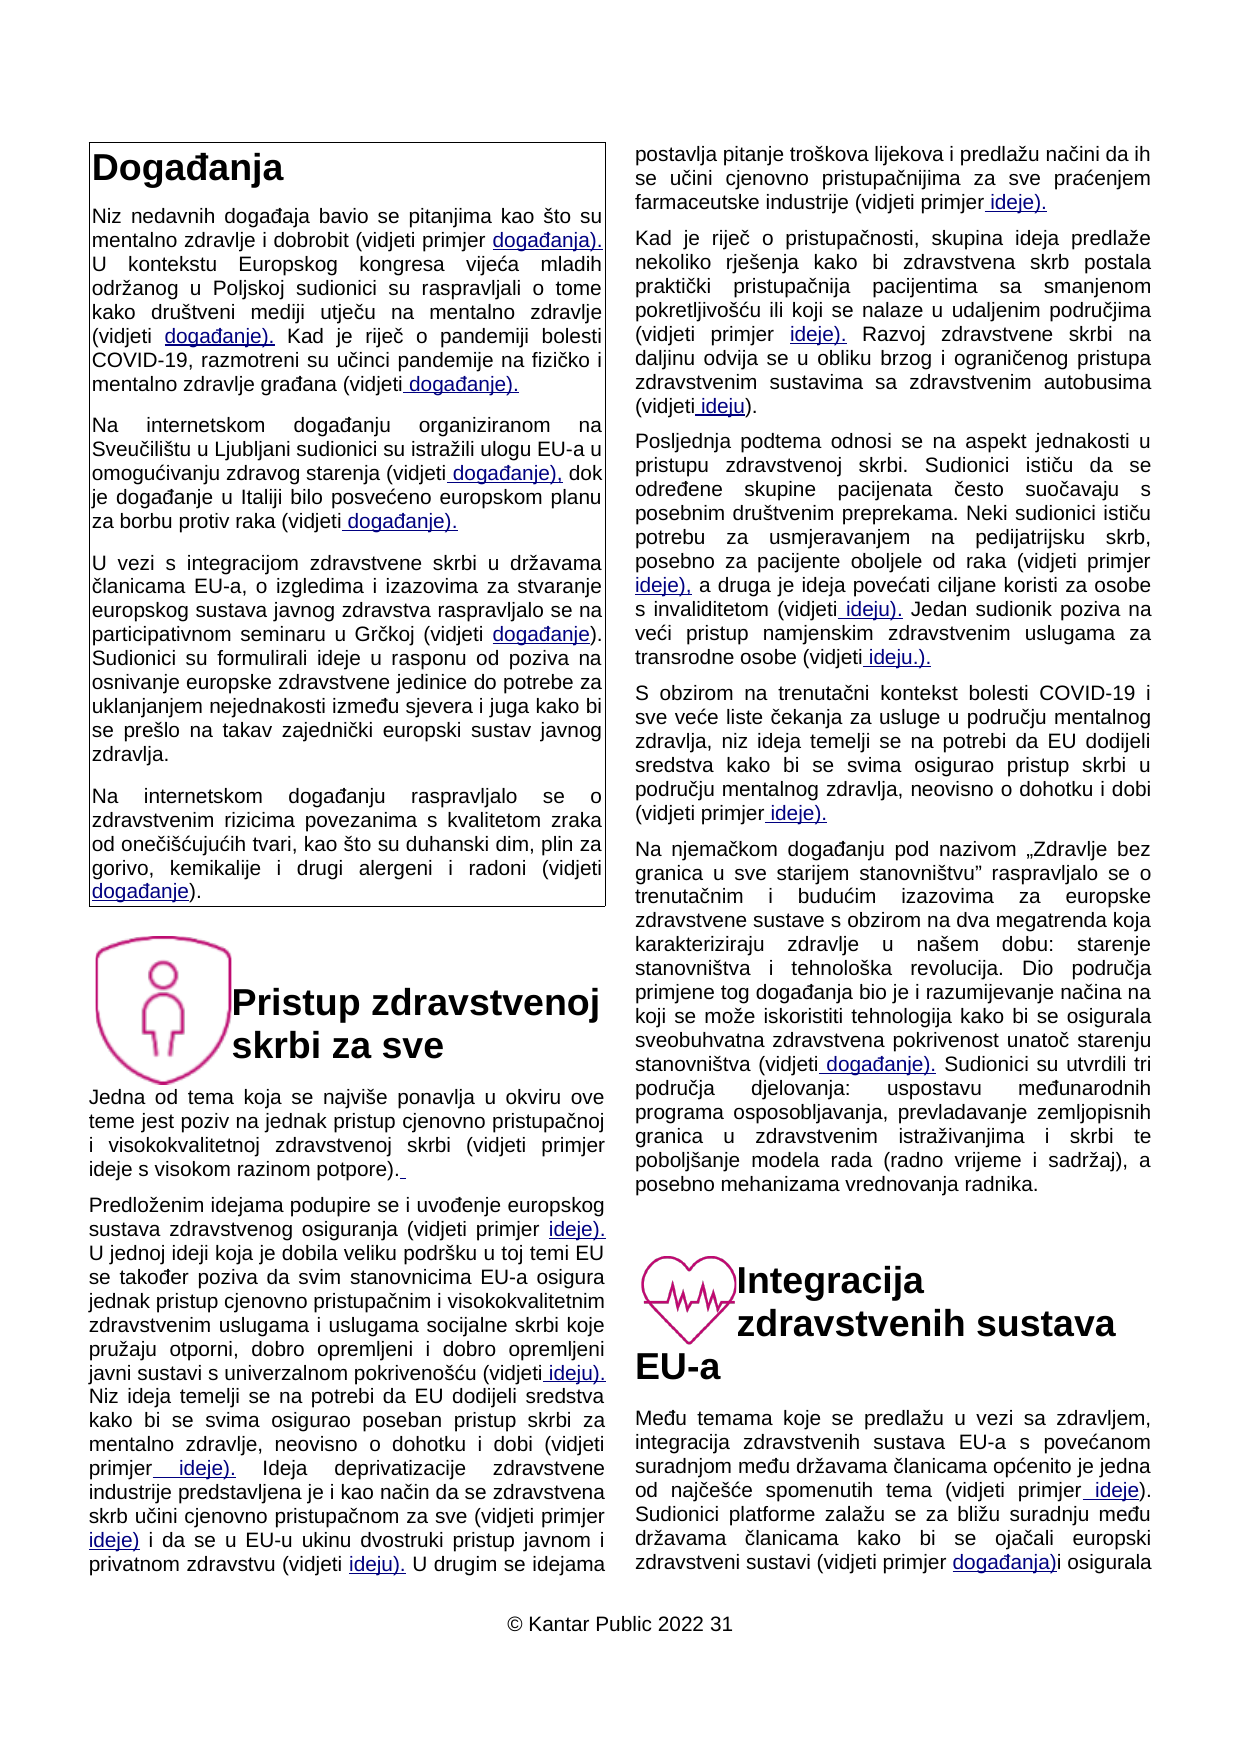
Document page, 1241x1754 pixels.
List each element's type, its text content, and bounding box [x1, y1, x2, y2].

text Niz nedavnih događaja bavio se pitanjima kao što su mentalno zdravlje i dobrobit (vidjeti primjer događanja). U kontekstu Europskog kongresa vijeća mladih održanog u Poljskoj sudionici su raspravljali o tome kako društveni mediji utječu na mentalno zdravlje (vidjeti događanje). Kad je riječ o pandemiji bolesti COVID-19, razmotreni su učinci pandemije na fizičko i mentalno zdravlje građana (vidjeti događanje). [90, 201, 605, 398]
text Među temama koje se predlažu u vezi sa zdravljem, integracija zdravstvenih sustava EU-a s povećanom suradnjom među državama članicama općenito je jedna od najčešće spomenutih tema (vidjeti primjer ideje). Sudionici platforme zalažu se za bližu suradnju među državama članicama kako bi se ojačali europski zdravstveni sustavi (vidjeti primjer događanja)i osigurala [635, 1406, 1152, 1574]
text Na njemačkom događanju pod nazivom „Zdravlje bez granica u sve starijem stanovništvu” raspravljalo se o trenutačnim i budućim izazovima za europske zdravstvene sustave s obzirom na dva megatrenda koja karakteriziraju zdravlje u našem dobu: starenje stanovništva i tehnološka revolucija. Dio područja primjene tog događanja bio je i razumijevanje načina na koji se može iskoristiti tehnologija kako bi se osigurala sveobuhvatna zdravstvena pokrivenost unatoč starenju stanovništva (vidjeti događanje). Sudionici su utvrdili tri područja djelovanja: uspostavu međunarodnih programa osposobljavanja, prevladavanje zemljopisnih granica u zdravstvenim istraživanjima i skrbi te poboljšanje modela rada (radno vrijeme i sadržaj), a posebno mehanizama vrednovanja radnika. [635, 836, 1152, 1196]
text Predloženim idejama podupire se i uvođenje europskog sustava zdravstvenog osiguranja (vidjeti primjer ideje). U jednoj ideji koja je dobila veliku podršku u toj temi EU se također poziva da svim stanovnicima EU-a osigura jednak pristup cjenovno pristupačnim i visokokvalitetnim zdravstvenim uslugama i uslugama socijalne skrbi koje pružaju otporni, dobro opremljeni i dobro opremljeni javni sustavi s univerzalnom pokrivenošću (vidjeti ideju). Niz ideja temelji se na potrebi da EU dodijeli sredstva kako bi se svima osigurao poseban pristup skrbi za mentalno zdravlje, neovisno o dohotku i dobi (vidjeti primjer ideje). Ideja deprivatizacije zdravstvene industrije predstavljena je i kao način da se zdravstvena skrb učini cjenovno pristupačnom za sve (vidjeti primjer ideje) i da se u EU-u ukinu dvostruki pristup javnom i privatnom zdravstvu (vidjeti ideju). U drugim se idejama [88, 1193, 605, 1576]
text Na internetskom događanju organiziranom na Sveučilištu u Ljubljani sudionici su istražili ulogu EU-a u omogućivanju zdravog starenja (vidjeti događanje), dok je događanje u Italiji bilo posvećeno europskom planu za borbu protiv raka (vidjeti događanje). [90, 410, 605, 536]
picture [95, 936, 232, 1085]
text Kad je riječ o pristupačnosti, skupina ideja predlaže nekoliko rješenja kako bi zdravstvena skrb postala praktički pristupačnija pacijentima sa smanjenom pokretljivošću ili koji se nalaze u udaljenim područjima (vidjeti primjer ideje). Razvoj zdravstvene skrbi na daljinu odvija se u obliku brzog i ograničenog pristupa zdravstvenim sustavima sa zdravstvenim autobusima (vidjeti ideju). [635, 226, 1152, 417]
text U vezi s integracijom zdravstvene skrbi u državama članicama EU-a, o izgledima i izazovima za stvaranje europskog sustava javnog zdravstva raspravljalo se na participativnom seminaru u Grčkoj (vidjeti događanje). Sudionici su formulirali ideje u rasponu od poziva na osnivanje europske zdravstvene jedinice do potrebe za uklanjanjem nejednakosti između sjevera i juga kako bi se prešlo na takav zajednički europski sustav javnog zdravlja. [90, 547, 605, 769]
text Na internetskom događanju raspravljalo se o zdravstvenim rizicima povezanima s kvalitetom zraka od onečišćujućih tvari, kao što su duhanski dim, plin za gorivo, kemikalije i drugi alergeni i radoni (vidjeti događanje). [90, 781, 605, 906]
text postavlja pitanje troškova lijekova i predlažu načini da ih se učini cjenovno pristupačnijima za sve praćenjem farmaceutske industrije (vidjeti primjer ideje). [635, 142, 1152, 214]
text S obzirom na trenutačni kontekst bolesti COVID-19 i sve veće liste čekanja za usluge u području mentalnog zdravlja, niz ideja temelji se na potrebi da EU dodijeli sredstva kako bi se svima osigurao pristup skrbi u području mentalnog zdravlja, neovisno o dohotku i dobi (vidjeti primjer ideje). [635, 681, 1152, 824]
picture [641, 1256, 737, 1345]
subtitle Događanja [90, 143, 605, 191]
subtitle Integracija zdravstvenih sustava EU-a [635, 1258, 1152, 1388]
text Jedna od tema koja se najviše ponavlja u okviru ove teme jest poziv na jednak pristup cjenovno pristupačnoj i visokokvalitetnoj zdravstvenoj skrbi (vidjeti primjer ideje s visokom razinom potpore). [88, 1085, 605, 1181]
text Posljednja podtema odnosi se na aspekt jednakosti u pristupu zdravstvenoj skrbi. Sudionici ističu da se određene skupine pacijenata često suočavaju s posebnim društvenim preprekama. Neki sudionici ističu potrebu za usmjeravanjem na pedijatrijsku skrb, posebno za pacijente oboljele od raka (vidjeti primjer ideje), a druga je ideja povećati ciljane koristi za osobe s invaliditetom (vidjeti ideju). Jedan sudionik poziva na veći pristup namjenskim zdravstvenim uslugama za transrodne osobe (vidjeti ideju.). [635, 429, 1152, 669]
subtitle Pristup zdravstvenoj skrbi za sve [232, 980, 605, 1067]
